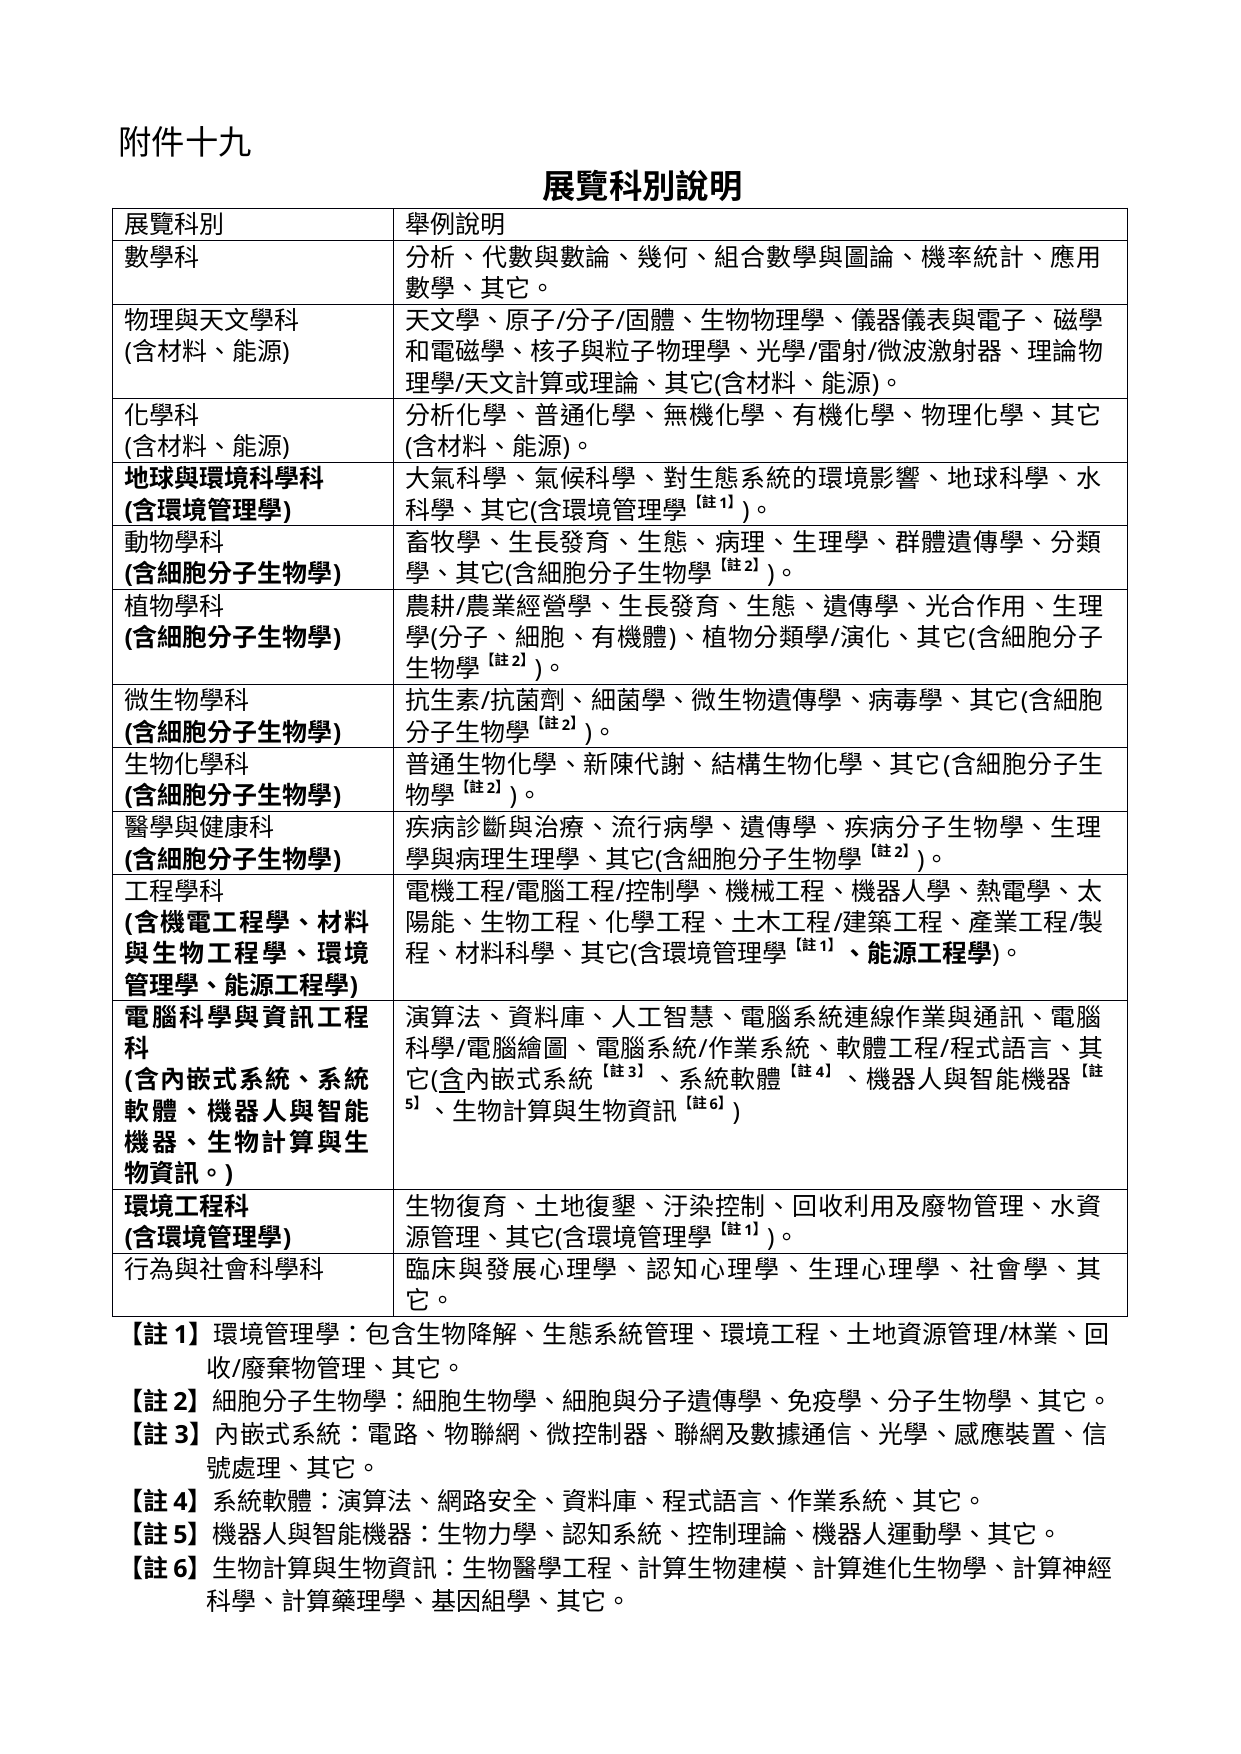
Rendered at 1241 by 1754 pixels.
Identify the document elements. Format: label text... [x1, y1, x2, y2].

text 【註1】環境管理學：包含生物降解、生態系統管理、環境工程、土地資源管理/林業、回收/廢棄物管理、其它。 [118, 1317, 1109, 1384]
text 附件十九 [118, 118, 1122, 164]
table_header 展覽科別 [113, 209, 393, 240]
table_header 舉例說明 [394, 209, 1127, 240]
table_cell 化學科 (含材料、能源) [113, 399, 393, 462]
table_cell 臨床與發展心理學、認知心理學、生理心理學、社會學、其它。 [394, 1254, 1127, 1316]
table_cell 分析化學、普通化學、無機化學、有機化學、物理化學、其它(含材料、能源)。 [394, 399, 1127, 462]
table_cell 電腦科學與資訊工程科 (含內嵌式系統、系統軟體、機器人與智能機器、生物計算與生物資訊。) [113, 1001, 393, 1189]
table_cell 行為與社會科學科 [113, 1254, 393, 1316]
text 【註3】內嵌式系統：電路、物聯網、微控制器、聯網及數據通信、光學、感應裝置、信號處理、其它。 [118, 1417, 1109, 1484]
table_cell 植物學科 (含細胞分子生物學) [113, 590, 393, 684]
table_cell 分析、代數與數論、幾何、組合數學與圖論、機率統計、應用數學、其它。 [394, 241, 1127, 303]
table_cell 物理與天文學科 (含材料、能源) [113, 305, 393, 398]
table_cell 疾病診斷與治療、流行病學、遺傳學、疾病分子生物學、生理學與病理生理學、其它(含細胞分子生物學【註2】)。 [394, 812, 1127, 874]
table_cell 動物學科 (含細胞分子生物學) [113, 526, 393, 589]
table_cell 生物化學科 (含細胞分子生物學) [113, 748, 393, 811]
text 【註4】系統軟體：演算法、網路安全、資料庫、程式語言、作業系統、其它。 [118, 1484, 1122, 1517]
table_cell 環境工程科 (含環境管理學) [113, 1190, 393, 1252]
text 【註5】機器人與智能機器：生物力學、認知系統、控制理論、機器人運動學、其它。 [118, 1517, 1122, 1550]
table_cell 工程學科 (含機電工程學、材料與生物工程學、環境管理學、能源工程學) [113, 875, 393, 1000]
text 【註2】細胞分子生物學：細胞生物學、細胞與分子遺傳學、免疫學、分子生物學、其它。 [118, 1384, 1109, 1417]
table_cell 演算法、資料庫、人工智慧、電腦系統連線作業與通訊、電腦科學/電腦繪圖、電腦系統/作業系統、軟體工程/程式語言、其它(含內嵌式系統【註3】、系統軟體【註4】、機器人與智能機器【註5】、生物計算與生物資訊【註6】) [394, 1001, 1127, 1189]
table_cell 抗生素/抗菌劑、細菌學、微生物遺傳學、病毒學、其它(含細胞分子生物學【註2】)。 [394, 685, 1127, 747]
table_cell 天文學、原子/分子/固體、生物物理學、儀器儀表與電子、磁學和電磁學、核子與粒子物理學、光學/雷射/微波激射器、理論物理學/天文計算或理論、其它(含材料、能源)。 [394, 305, 1127, 398]
text 展覽科別說明 [162, 164, 1122, 208]
table_cell 電機工程/電腦工程/控制學、機械工程、機器人學、熱電學、太陽能、生物工程、化學工程、土木工程/建築工程、產業工程/製程、材料科學、其它(含環境管理學【註1】、能源工程學)。 [394, 875, 1127, 1000]
table_cell 農耕/農業經營學、生長發育、生態、遺傳學、光合作用、生理學(分子、細胞、有機體)、植物分類學/演化、其它(含細胞分子生物學【註2】)。 [394, 590, 1127, 684]
text 【註6】生物計算與生物資訊：生物醫學工程、計算生物建模、計算進化生物學、計算神經科學、計算藥理學、基因組學、其它。 [118, 1550, 1122, 1617]
table_cell 大氣科學、氣候科學、對生態系統的環境影響、地球科學、水科學、其它(含環境管理學【註1】)。 [394, 463, 1127, 525]
table_cell 數學科 [113, 241, 393, 303]
table_cell 生物復育、土地復墾、汙染控制、回收利用及廢物管理、水資源管理、其它(含環境管理學【註1】)。 [394, 1190, 1127, 1252]
table_cell 地球與環境科學科 (含環境管理學) [113, 463, 393, 525]
table_cell 畜牧學、生長發育、生態、病理、生理學、群體遺傳學、分類學、其它(含細胞分子生物學【註2】)。 [394, 526, 1127, 589]
table_cell 普通生物化學、新陳代謝、結構生物化學、其它(含細胞分子生物學【註2】)。 [394, 748, 1127, 811]
table_cell 醫學與健康科 (含細胞分子生物學) [113, 812, 393, 874]
table_cell 微生物學科 (含細胞分子生物學) [113, 685, 393, 747]
